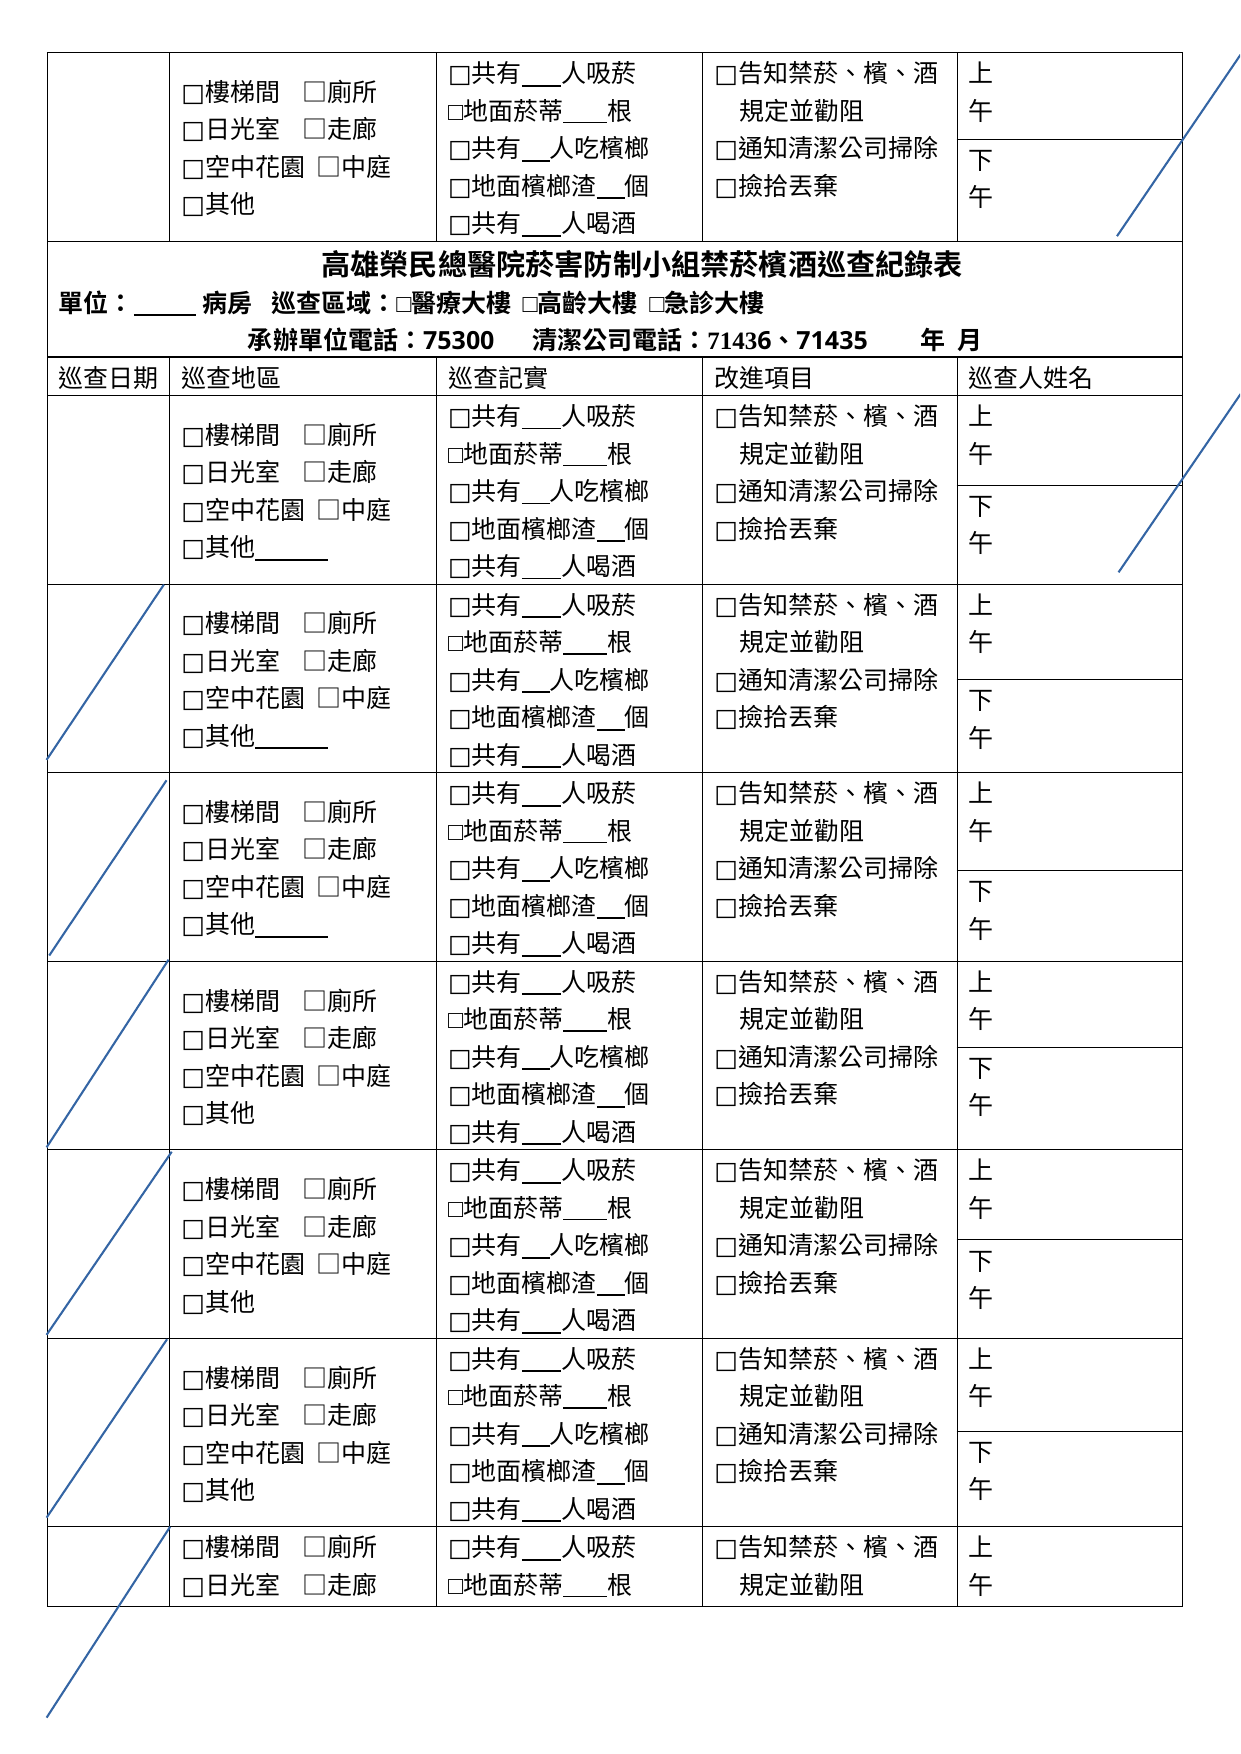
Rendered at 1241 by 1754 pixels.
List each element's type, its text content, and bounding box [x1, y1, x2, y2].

table_cell □共有 人吸菸 □地面菸蒂 根 □共有 人吃檳榔 □地面檳榔渣 個 □共有 人喝酒 [437, 585, 702, 772]
table_cell 上 午 [958, 773, 1182, 870]
table_cell □告知禁菸、檳、酒 規定並勸阻 □通知清潔公司掃除 □撿拾丟棄 [703, 962, 957, 1149]
table_cell [48, 585, 161, 754]
table_cell [48, 963, 169, 1149]
table_cell □共有 人吸菸 □地面菸蒂 根 □共有 人吃檳榔 □地面檳榔渣 個 □共有 人喝酒 [437, 396, 702, 583]
table_cell □樓梯間 □廁所 □日光室 □走廊 □空中花園 □中庭 □其他 [170, 585, 436, 772]
table_cell [48, 396, 169, 583]
table_cell □樓梯間 □廁所 □日光室 □走廊 [170, 1527, 436, 1606]
table_cell [48, 1339, 165, 1512]
table_cell 上 午 [958, 53, 1182, 138]
table_cell 下 午 [958, 140, 1182, 241]
table_cell 下 午 [958, 1432, 1182, 1526]
table_cell □樓梯間 □廁所 □日光室 □走廊 □空中花園 □中庭 □其他 [170, 53, 436, 241]
table_cell □樓梯間 □廁所 □日光室 □走廊 □空中花園 □中庭 □其他 [170, 1150, 436, 1338]
table_cell □共有 人吸菸 □地面菸蒂 根 □共有 人吃檳榔 □地面檳榔渣 個 □共有 人喝酒 [437, 1150, 702, 1338]
table_cell 下 午 [958, 1048, 1182, 1149]
table_cell □告知禁菸、檳、酒 規定並勸阻 □通知清潔公司掃除 □撿拾丟棄 [703, 773, 957, 961]
table_cell 下 午 [958, 871, 1182, 961]
table_cell 上 午 [958, 1150, 1182, 1239]
table_cell □告知禁菸、檳、酒 規定並勸阻 □通知清潔公司掃除 □撿拾丟棄 [703, 585, 957, 772]
table_cell 上 午 [958, 1527, 1182, 1606]
table_cell 上 午 [958, 1339, 1182, 1431]
table_cell [48, 585, 169, 772]
table_cell [48, 53, 169, 241]
table_cell [121, 1532, 169, 1606]
table_cell [48, 773, 169, 961]
table_cell [48, 1150, 169, 1329]
table_cell 巡查記實 [437, 358, 702, 395]
table_cell [48, 962, 165, 1141]
table_cell 巡查人姓名 [958, 358, 1182, 395]
table_cell □共有 人吸菸 □地面菸蒂 根 [437, 1527, 702, 1606]
table_cell □共有 人吸菸 □地面菸蒂 根 □共有 人吃檳榔 □地面檳榔渣 個 □共有 人喝酒 [437, 773, 702, 961]
table_cell □共有 人吸菸 □地面菸蒂 根 □共有 人吃檳榔 □地面檳榔渣 個 □共有 人喝酒 [437, 53, 702, 241]
table_cell 上 午 [958, 585, 1182, 679]
table_cell 巡查日期 [48, 358, 169, 395]
table_cell 上 午 [958, 396, 1182, 485]
table_cell 下 午 [958, 486, 1182, 583]
table_cell □樓梯間 □廁所 □日光室 □走廊 □空中花園 □中庭 □其他 [170, 773, 436, 961]
table_cell 高雄榮民總醫院菸害防制小組禁菸檳酒巡查紀錄表 單位： 病房 巡查區域：□醫療大樓 □高齡大樓 □急診大樓 承辦單位電話：75300 清潔公司電話：71436、71435 年 月 [48, 242, 1182, 356]
table_cell 改進項目 [703, 358, 957, 395]
table_cell [48, 1339, 169, 1526]
table_cell 上 午 [958, 962, 1182, 1047]
table_cell □告知禁菸、檳、酒 規定並勸阻 [703, 1527, 957, 1606]
table_cell □告知禁菸、檳、酒 規定並勸阻 □通知清潔公司掃除 □撿拾丟棄 [703, 1150, 957, 1338]
table_cell □告知禁菸、檳、酒 規定並勸阻 □通知清潔公司掃除 □撿拾丟棄 [703, 1339, 957, 1526]
table_cell □告知禁菸、檳、酒 規定並勸阻 □通知清潔公司掃除 □撿拾丟棄 [703, 53, 957, 241]
table_cell □共有 人吸菸 □地面菸蒂 根 □共有 人吃檳榔 □地面檳榔渣 個 □共有 人喝酒 [437, 1339, 702, 1526]
table_cell [48, 1160, 169, 1338]
table_cell □告知禁菸、檳、酒 規定並勸阻 □通知清潔公司掃除 □撿拾丟棄 [703, 396, 957, 583]
table_cell 下 午 [958, 680, 1182, 772]
table_cell □樓梯間 □廁所 □日光室 □走廊 □空中花園 □中庭 □其他 [170, 396, 436, 583]
table_cell [48, 1527, 168, 1606]
table_cell □共有 人吸菸 □地面菸蒂 根 □共有 人吃檳榔 □地面檳榔渣 個 □共有 人喝酒 [437, 962, 702, 1149]
table_cell □樓梯間 □廁所 □日光室 □走廊 □空中花園 □中庭 □其他 [170, 1339, 436, 1526]
table_cell 下 午 [958, 1240, 1182, 1338]
table_cell 巡查地區 [170, 358, 436, 395]
table_cell □樓梯間 □廁所 □日光室 □走廊 □空中花園 □中庭 □其他 [170, 962, 436, 1149]
